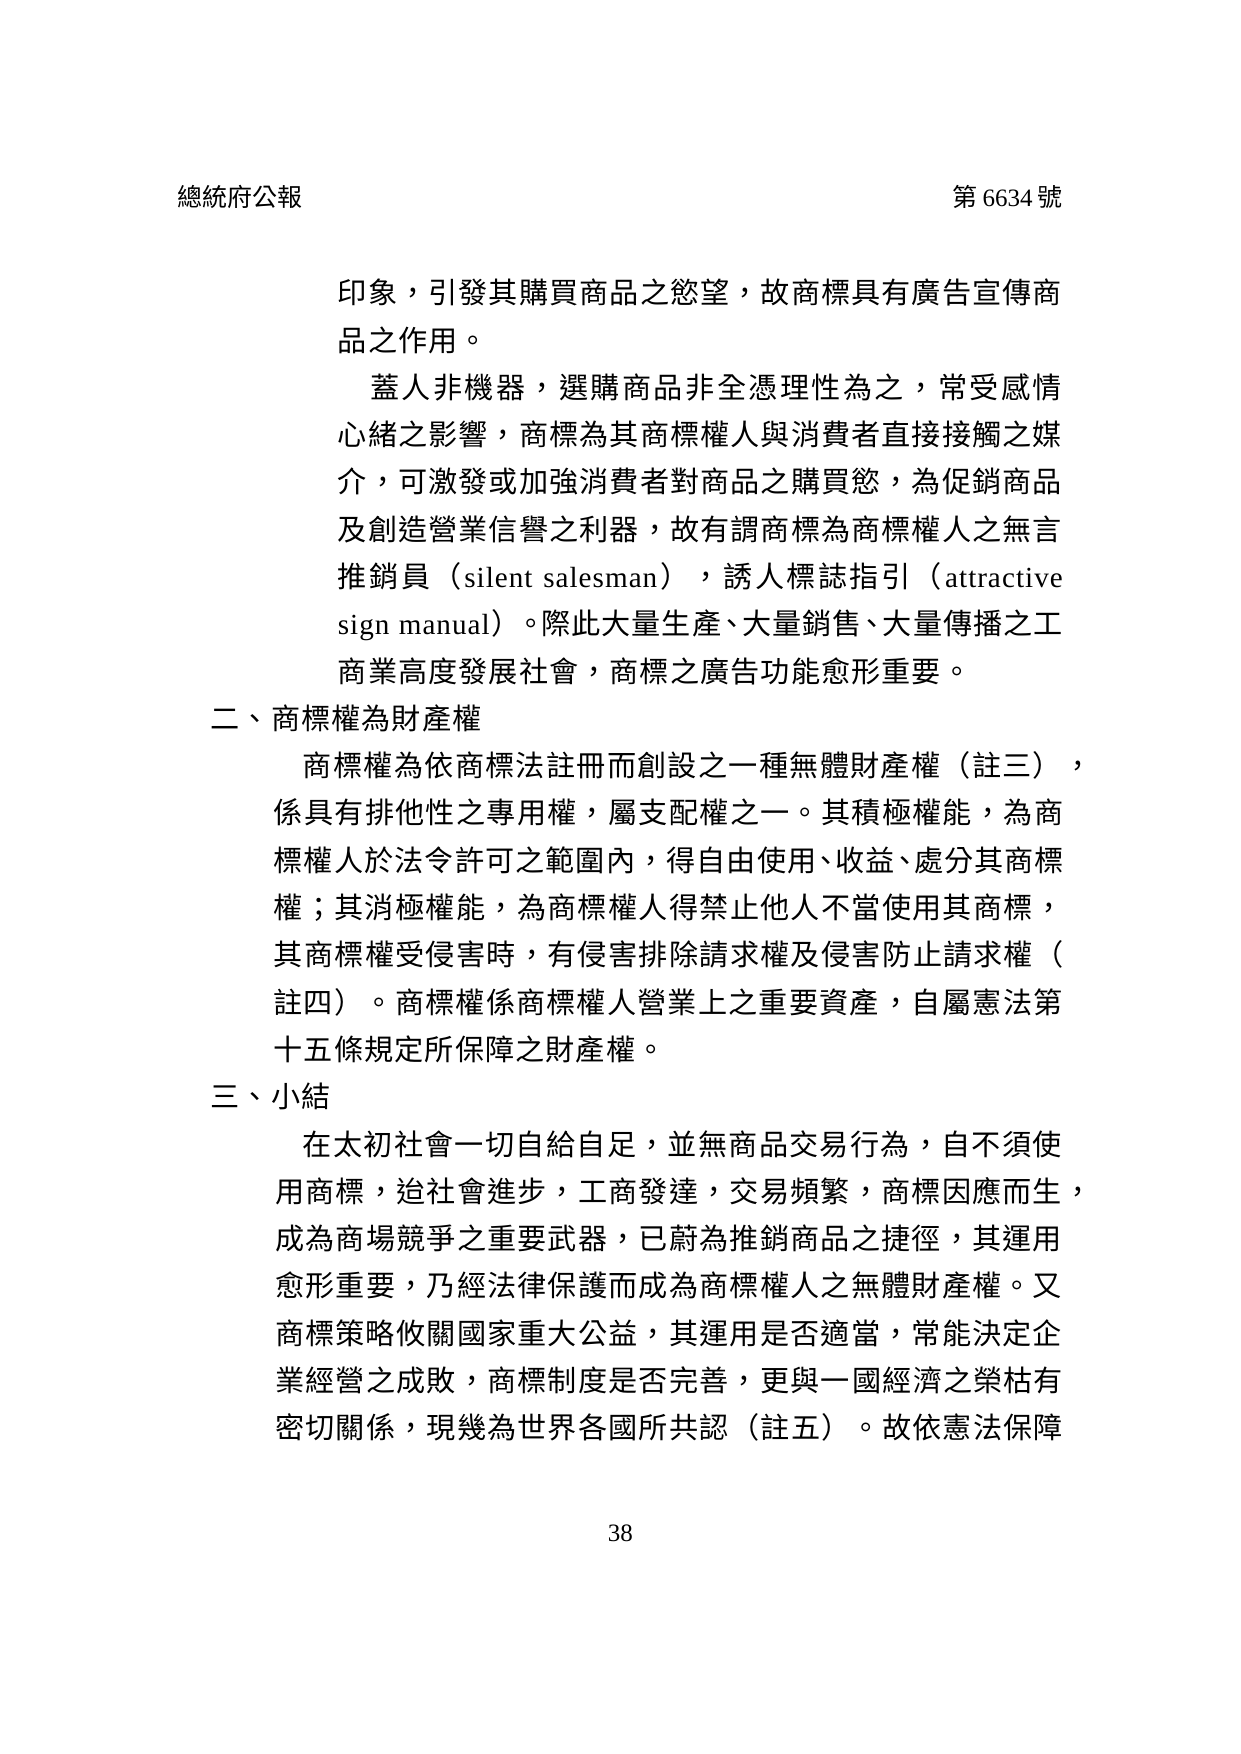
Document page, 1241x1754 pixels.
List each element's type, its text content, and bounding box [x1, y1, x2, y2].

text 二、商標權為財產權 [210, 691, 1063, 739]
text 商標權為依商標法註冊而創設之一種無體財產權（註三），係具有排他性之專用權，屬支配權之一。其積極權能，為商標權人於法令許可之範圍內，得自由使用、收益、處分其商標權；其消極權能，為商標權人得禁止他人不當使用其商標，其商標權受侵害時，有侵害排除請求權及侵害防止請求權（註四）。商標權係商標權人營業上之重要資產，自屬憲法第十五條規定所保障之財產權。 [273, 739, 1063, 1070]
text 印象，引發其購買商品之慾望，故商標具有廣告宣傳商品之作用。 [338, 266, 1063, 360]
text 在太初社會一切自給自足，並無商品交易行為，自不須使用商標，迨社會進步，工商發達，交易頻繁，商標因應而生，成為商場競爭之重要武器，已蔚為推銷商品之捷徑，其運用愈形重要，乃經法律保護而成為商標權人之無體財產權。又商標策略攸關國家重大公益，其運用是否適當，常能決定企業經營之成敗，商標制度是否完善，更與一國經濟之榮枯有密切關係，現幾為世界各國所共認（註五）。故依憲法保障財產權及公共利益之意旨，自應予以保護。 [275, 1117, 1063, 1448]
text 蓋人非機器，選購商品非全憑理性為之，常受感情心緒之影響，商標為其商標權人與消費者直接接觸之媒介，可激發或加強消費者對商品之購買慾，為促銷商品及創造營業信譽之利器，故有謂商標為商標權人之無言推銷員（silent salesman），誘人標誌指引（attractive sign manual）。際此大量生產、大量銷售、大量傳播之工商業高度發展社會，商標之廣告功能愈形重要。 [338, 360, 1063, 691]
text 三、小結 [210, 1070, 1063, 1117]
